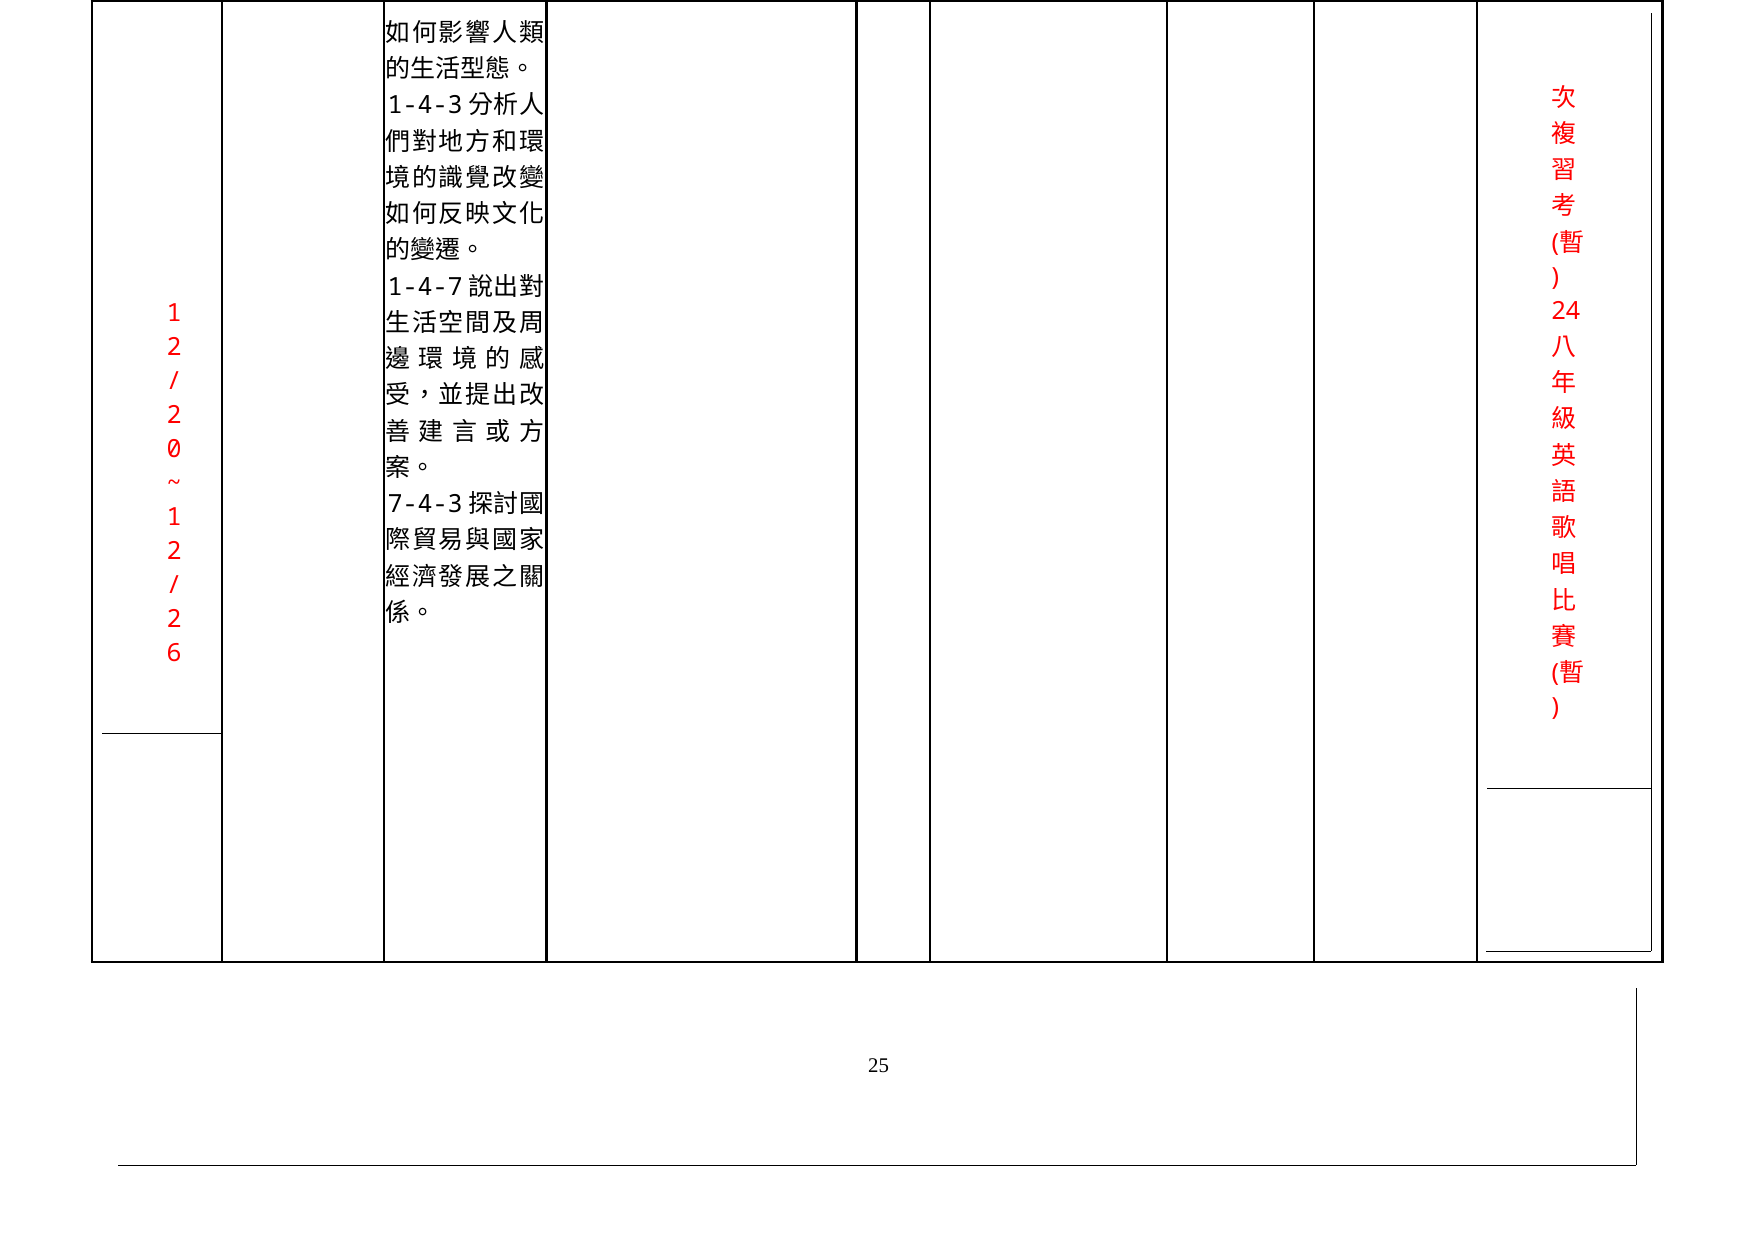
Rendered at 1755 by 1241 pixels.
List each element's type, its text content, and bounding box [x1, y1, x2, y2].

table_cell [548, 2, 855, 961]
table_cell [223, 2, 383, 961]
table_cell [1168, 2, 1313, 961]
table_cell [858, 2, 929, 961]
table_cell 如何影響人類的生活型態。 1-4-3分析人們對地方和環境的識覺改變如何反映文化的變遷。 1-4-7說出對生活空間及周邊環境的感受，並提出改善建言或方案。 7-4-3探討國際貿易與國家經濟發展之關係。 [385, 2, 545, 961]
table_cell [1315, 2, 1476, 961]
table_cell 12/20~12/26 [93, 2, 221, 961]
table_cell [931, 2, 1166, 961]
table_cell 次複習考(暫) 24 八年級英語歌唱比賽(暫) [1478, 2, 1661, 961]
